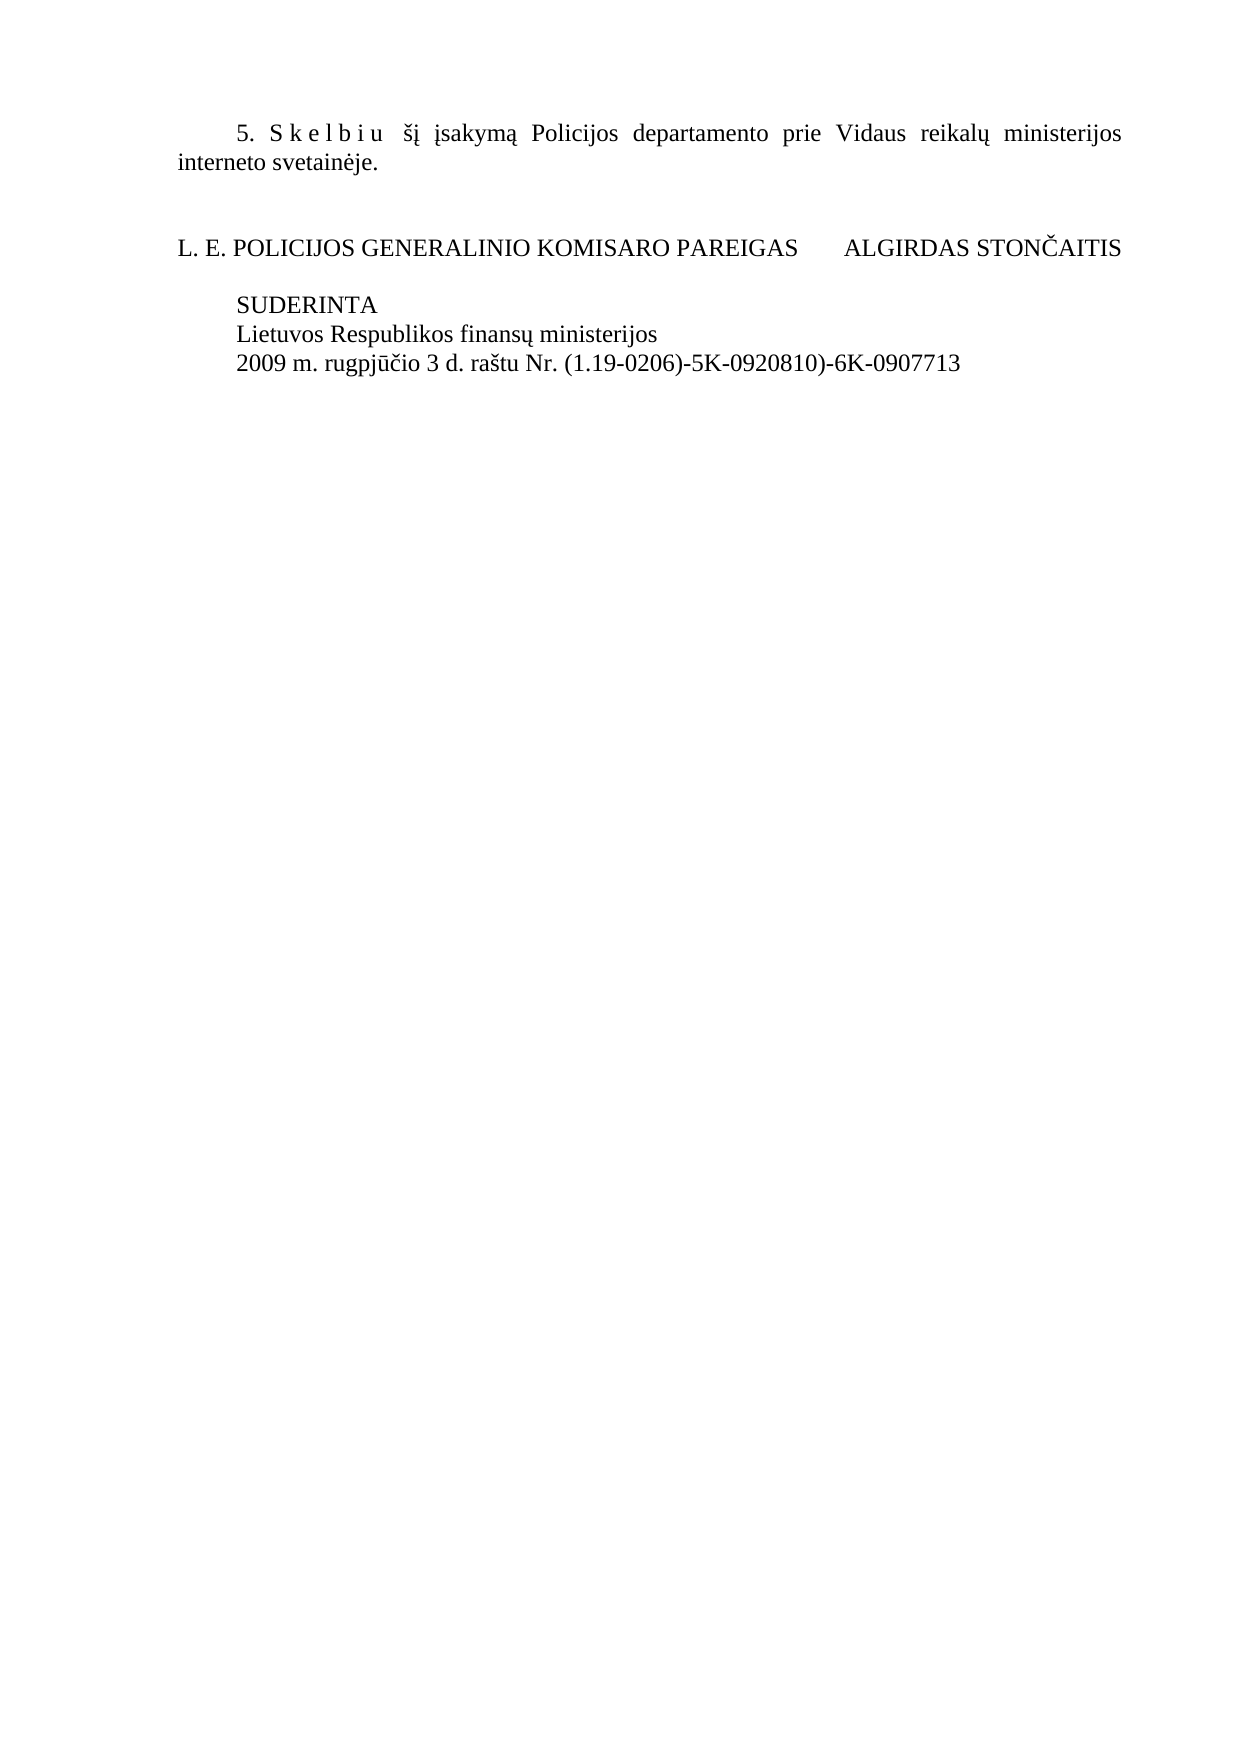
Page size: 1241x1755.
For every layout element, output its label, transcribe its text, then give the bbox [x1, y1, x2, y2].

text L. e. policijos generalinio komisaro pareigas Algirdas Stončaitis [177, 233, 1122, 262]
text 2009 m. rugpjūčio 3 d. raštu Nr. (1.19-0206)-5K-0920810)-6K-0907713 [236, 348, 1122, 377]
text SUDERINTA [236, 291, 1122, 319]
text Lietuvos Respublikos finansų ministerijos [236, 319, 1122, 348]
text 5. Skelbiu šį įsakymą Policijos departamento prie Vidaus reikalų ministerijos interneto svetainėje. [177, 118, 1122, 176]
